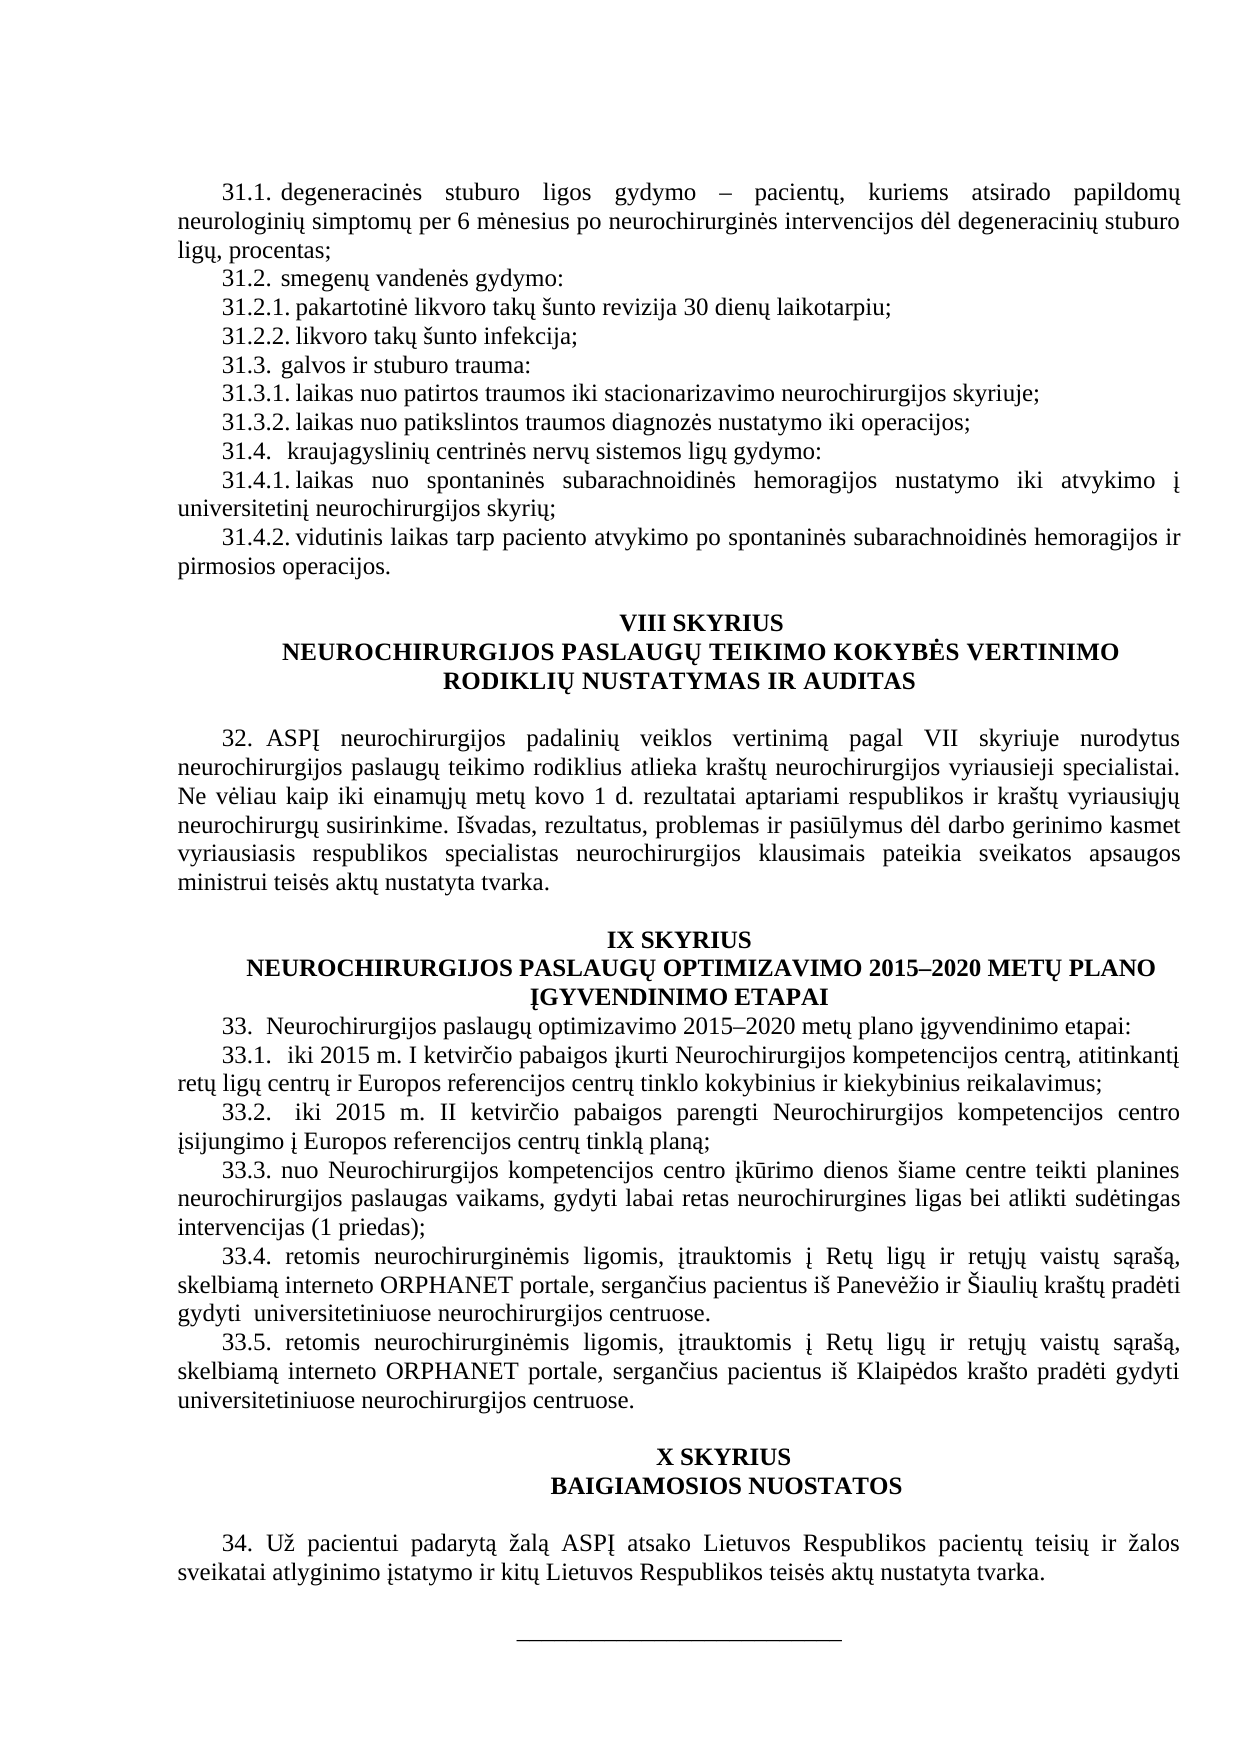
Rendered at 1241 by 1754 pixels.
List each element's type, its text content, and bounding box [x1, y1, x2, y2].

text 33.3. nuo Neurochirurgijos kompetencijos centro įkūrimo dienos šiame centre teikti planines neurochirurgijos paslaugas vaikams, gydyti labai retas neurochirurgines ligas bei atlikti sudėtingas intervencijas (1 priedas); [177, 1155, 1181, 1241]
text 31.2.1. pakartotinė likvoro takų šunto revizija 30 dienų laikotarpiu; [177, 292, 1181, 321]
text X SKYRIUS [222, 1442, 1181, 1471]
text Neurochirurgijos paslaugų optimizavimo 2015–2020 metų planO ĮGYVENDINIMO ETAPAI [177, 953, 1181, 1011]
text __________________________ [177, 1615, 1181, 1643]
text 31.2. smegenų vandenės gydymo: [177, 263, 1181, 292]
text VIII SKYRIUS [177, 608, 1181, 637]
text 33.4. retomis neurochirurginėmis ligomis, įtrauktomis į Retų ligų ir retųjų vaistų sąrašą, skelbiamą interneto ORPHANET portale, sergančius pacientus iš Panevėžio ir Šiaulių kraštų pradėti gydyti universitetiniuose neurochirurgijos centruose. [177, 1241, 1181, 1327]
text 31.2.2. likvoro takų šunto infekcija; [177, 321, 1181, 350]
text 33. Neurochirurgijos paslaugų optimizavimo 2015–2020 metų plano įgyvendinimo etapai: [177, 1011, 1181, 1040]
text 32. ASPĮ neurochirurgijos padalinių veiklos vertinimą pagal VII skyriuje nurodytus neurochirurgijos paslaugų teikimo rodiklius atlieka kraštų neurochirurgijos vyriausieji specialistai. Ne vėliau kaip iki einamųjų metų kovo 1 d. rezultatai aptariami respublikos ir kraštų vyriausiųjų neurochirurgų susirinkime. Išvadas, rezultatus, problemas ir pasiūlymus dėl darbo gerinimo kasmet vyriausiasis respublikos specialistas neurochirurgijos klausimais pateikia sveikatos apsaugos ministrui teisės aktų nustatyta tvarka. [177, 723, 1181, 896]
text 31.4.1. laikas nuo spontaninės subarachnoidinės hemoragijos nustatymo iki atvykimo į universitetinį neurochirurgijos skyrių; [177, 465, 1181, 522]
text NEUROCHIRURGIJOS PASLAUGŲ TEIKIMO KOKYBĖS VERTINIMO RODIKLIŲ NUSTATYMAS IR AUDITAS [177, 637, 1181, 695]
text 31.4.2. vidutinis laikas tarp paciento atvykimo po spontaninės subarachnoidinės hemoragijos ir pirmosios operacijos. [177, 522, 1181, 580]
text 31.3. galvos ir stuburo trauma: [177, 350, 1181, 378]
text IX SKYRIUS [177, 925, 1181, 953]
text 31.1. degeneracinės stuburo ligos gydymo – pacientų, kuriems atsirado papildomų neurologinių simptomų per 6 mėnesius po neurochirurginės intervencijos dėl degeneracinių stuburo ligų, procentas; [177, 177, 1181, 263]
text 33.2. iki 2015 m. II ketvirčio pabaigos parengti Neurochirurgijos kompetencijos centro įsijungimo į Europos referencijos centrų tinklą planą; [177, 1097, 1181, 1155]
text 31.4. kraujagyslinių centrinės nervų sistemos ligų gydymo: [222, 436, 1181, 465]
text 33.1. iki 2015 m. I ketvirčio pabaigos įkurti Neurochirurgijos kompetencijos centrą, atitinkantį retų ligų centrų ir Europos referencijos centrų tinklo kokybinius ir kiekybinius reikalavimus; [177, 1040, 1181, 1097]
text 33.5. retomis neurochirurginėmis ligomis, įtrauktomis į Retų ligų ir retųjų vaistų sąrašą, skelbiamą interneto ORPHANET portale, sergančius pacientus iš Klaipėdos krašto pradėti gydyti universitetiniuose neurochirurgijos centruose. [177, 1327, 1181, 1413]
text 34. Už pacientui padarytą žalą ASPĮ atsako Lietuvos Respublikos pacientų teisių ir žalos sveikatai atlyginimo įstatymo ir kitų Lietuvos Respublikos teisės aktų nustatyta tvarka. [177, 1528, 1181, 1586]
text BAIGIAMOSIOS NUOSTATOS [227, 1471, 1181, 1500]
text 31.3.2. laikas nuo patikslintos traumos diagnozės nustatymo iki operacijos; [177, 407, 1181, 436]
text 31.3.1. laikas nuo patirtos traumos iki stacionarizavimo neurochirurgijos skyriuje; [177, 378, 1181, 407]
